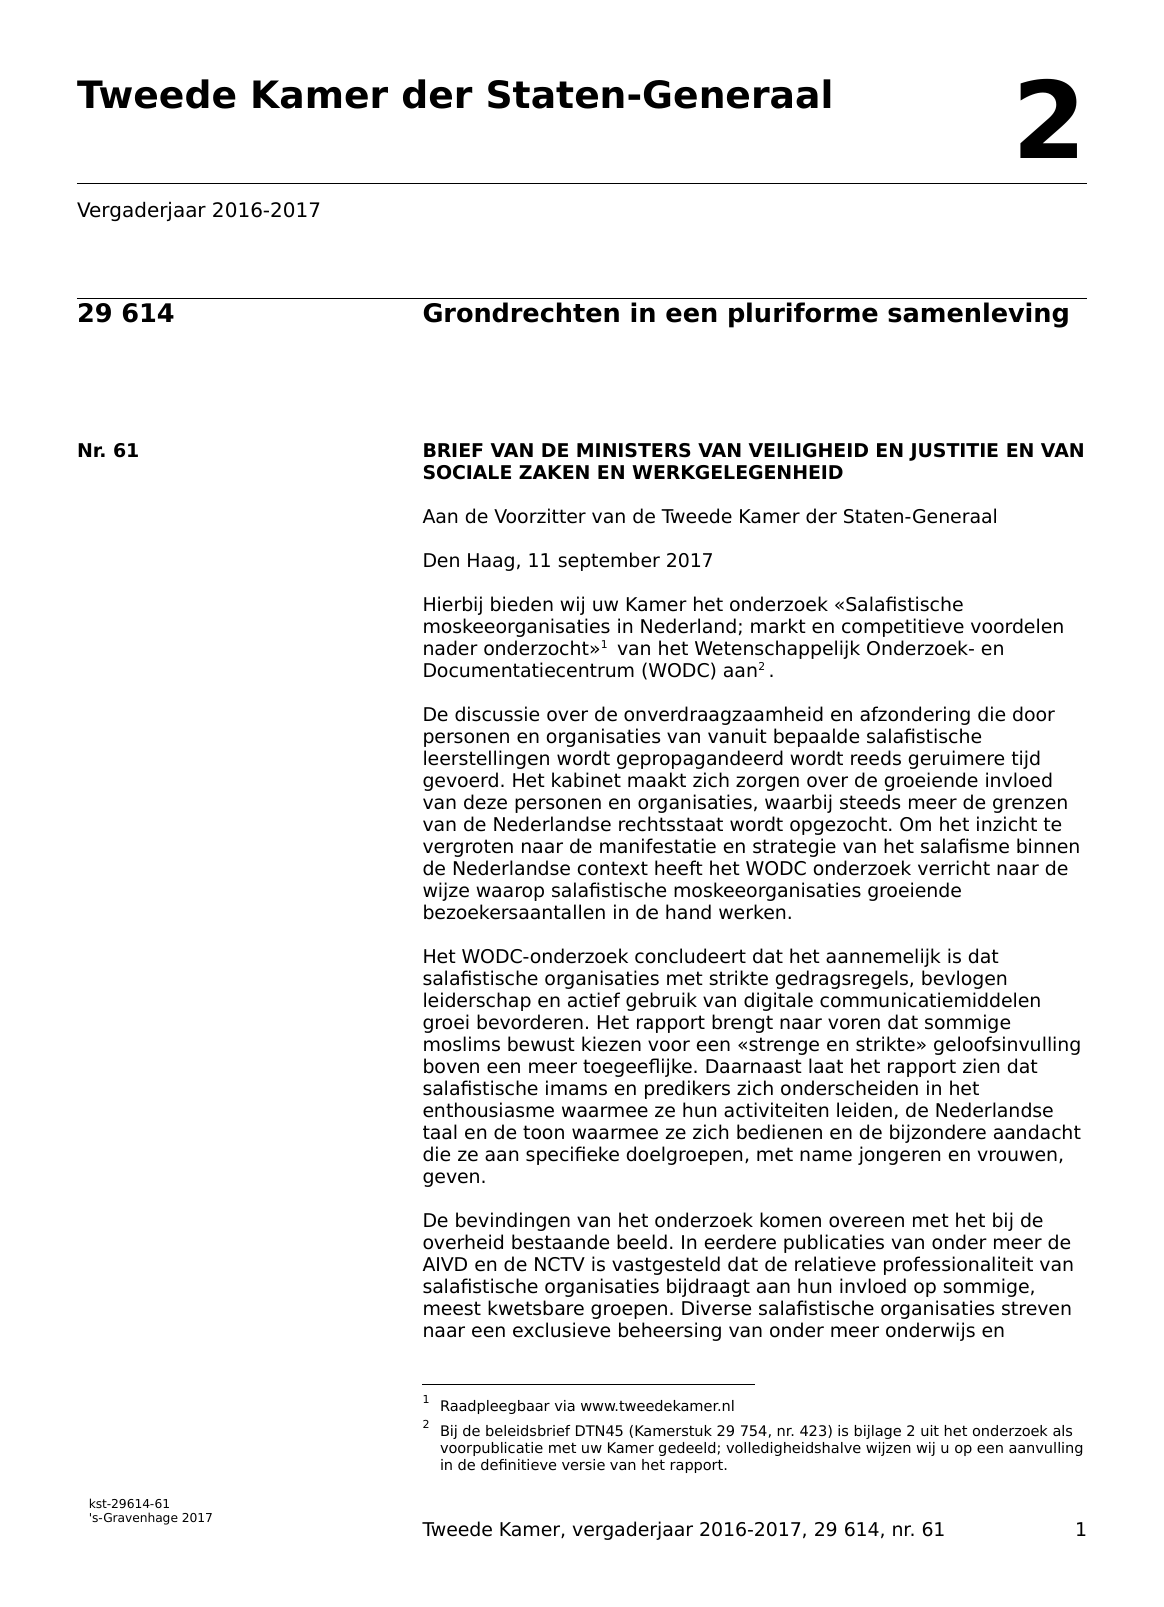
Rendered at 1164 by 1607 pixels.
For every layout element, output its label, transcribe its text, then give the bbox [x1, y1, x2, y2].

table_header Tweede Kamer der Staten-Generaal [77, 59, 886, 183]
text Den Haag, 11 september 2017 [422, 550, 1087, 572]
table_header 2 [886, 59, 1087, 183]
text Raadpleegbaar via www.tweedekamer.nl [422, 1393, 1087, 1416]
text Aan de Voorzitter van de Tweede Kamer der Staten-Generaal [422, 506, 1087, 528]
text Bij de beleidsbrief DTN45 (Kamerstuk 29 754, nr. 423) is bijlage 2 uit het onderzoek als voorpublicatie met uw Kamer gedeeld; volledigheidshalve wijzen wij u op een aanvulling in de definitieve versie van het rapport. [422, 1418, 1087, 1474]
subtitle Nr. 61 BRIEF VAN DE MINISTERS VAN VEILIGHEID EN JUSTITIE EN VAN SOCIALE ZAKEN EN WERKGELEGENHEID [77, 440, 1087, 484]
text kst-29614-61 [88, 1497, 323, 1511]
text De bevindingen van het onderzoek komen overeen met het bij de overheid bestaande beeld. In eerdere publicaties van onder meer de AIVD en de NCTV is vastgesteld dat de relatieve professionaliteit van salafistische organisaties bijdraagt aan hun invloed op sommige, meest kwetsbare groepen. Diverse salafistische organisaties streven naar een exclusieve beheersing van onder meer onderwijs en [422, 1210, 1087, 1342]
table_cell Vergaderjaar 2016-2017 [77, 184, 1087, 298]
subtitle 29 614 Grondrechten in een pluriforme samenleving [77, 299, 1087, 329]
text 's-Gravenhage 2017 [88, 1511, 323, 1525]
text De discussie over de onverdraagzaamheid en afzondering die door personen en organisaties van vanuit bepaalde salafistische leerstellingen wordt gepropagandeerd wordt reeds geruimere tijd gevoerd. Het kabinet maakt zich zorgen over de groeiende invloed van deze personen en organisaties, waarbij steeds meer de grenzen van de Nederlandse rechtsstaat wordt opgezocht. Om het inzicht te vergroten naar de manifestatie en strategie van het salafisme binnen de Nederlandse context heeft het WODC onderzoek verricht naar de wijze waarop salafistische moskeeorganisaties groeiende bezoekersaantallen in de hand werken. [422, 704, 1087, 924]
text Het WODC-onderzoek concludeert dat het aannemelijk is dat salafistische organisaties met strikte gedragsregels, bevlogen leiderschap en actief gebruik van digitale communicatiemiddelen groei bevorderen. Het rapport brengt naar voren dat sommige moslims bewust kiezen voor een «strenge en strikte» geloofsinvulling boven een meer toegeeflijke. Daarnaast laat het rapport zien dat salafistische imams en predikers zich onderscheiden in het enthousiasme waarmee ze hun activiteiten leiden, de Nederlandse taal en de toon waarmee ze zich bedienen en de bijzondere aandacht die ze aan specifieke doelgroepen, met name jongeren en vrouwen, geven. [422, 946, 1087, 1188]
text Hierbij bieden wij uw Kamer het onderzoek «Salafistische moskeeorganisaties in Nederland; markt en competitieve voordelen nader onderzocht» van het Wetenschappelijk Onderzoek- en Documentatiecentrum (WODC) aan. [422, 594, 1087, 682]
